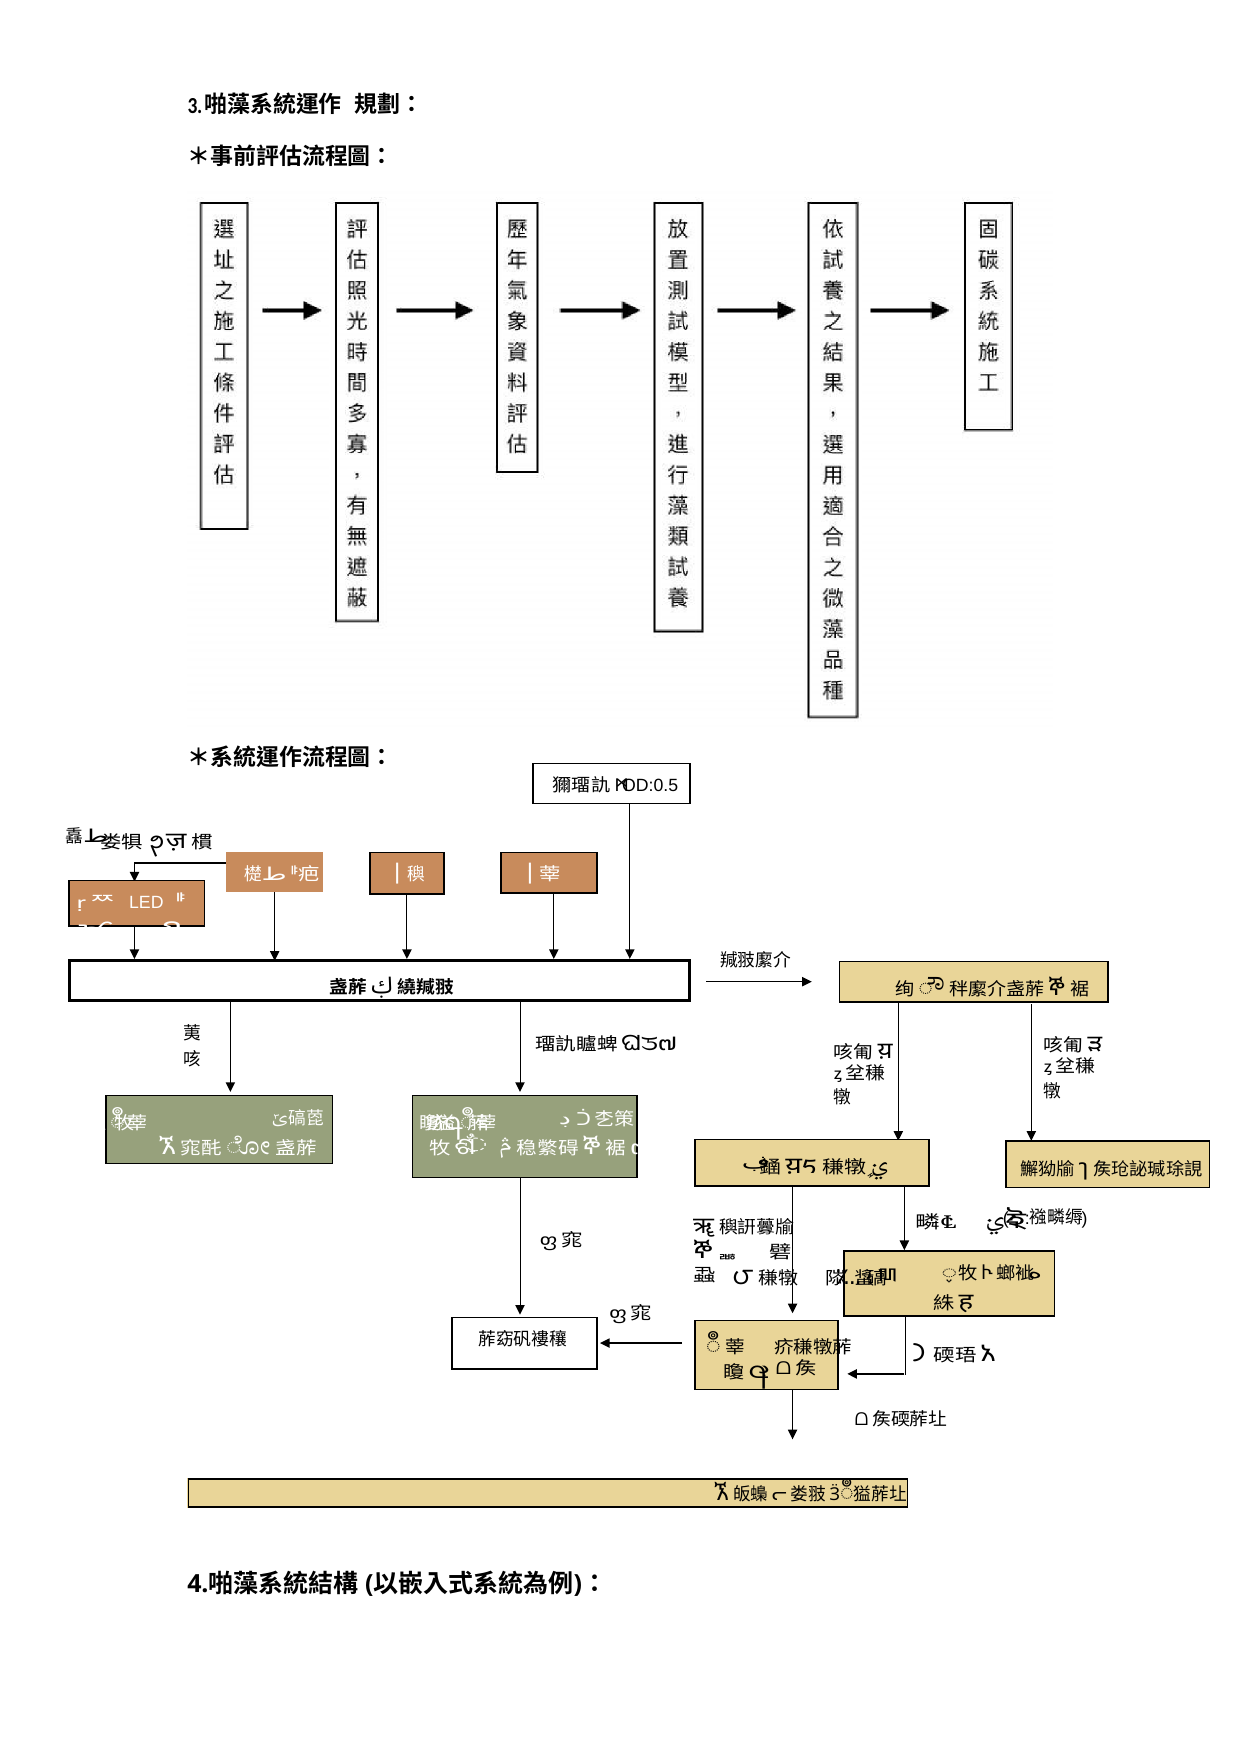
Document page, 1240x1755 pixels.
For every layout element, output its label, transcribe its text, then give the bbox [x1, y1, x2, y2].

text ኧ皈蟂ᓕ娄翄Ӟဳ獈葄圵 [189, 1480, 907, 1506]
text 4.啪藻系統結構 (以嵌⼊式系統為例)： [187, 1566, 715, 1599]
